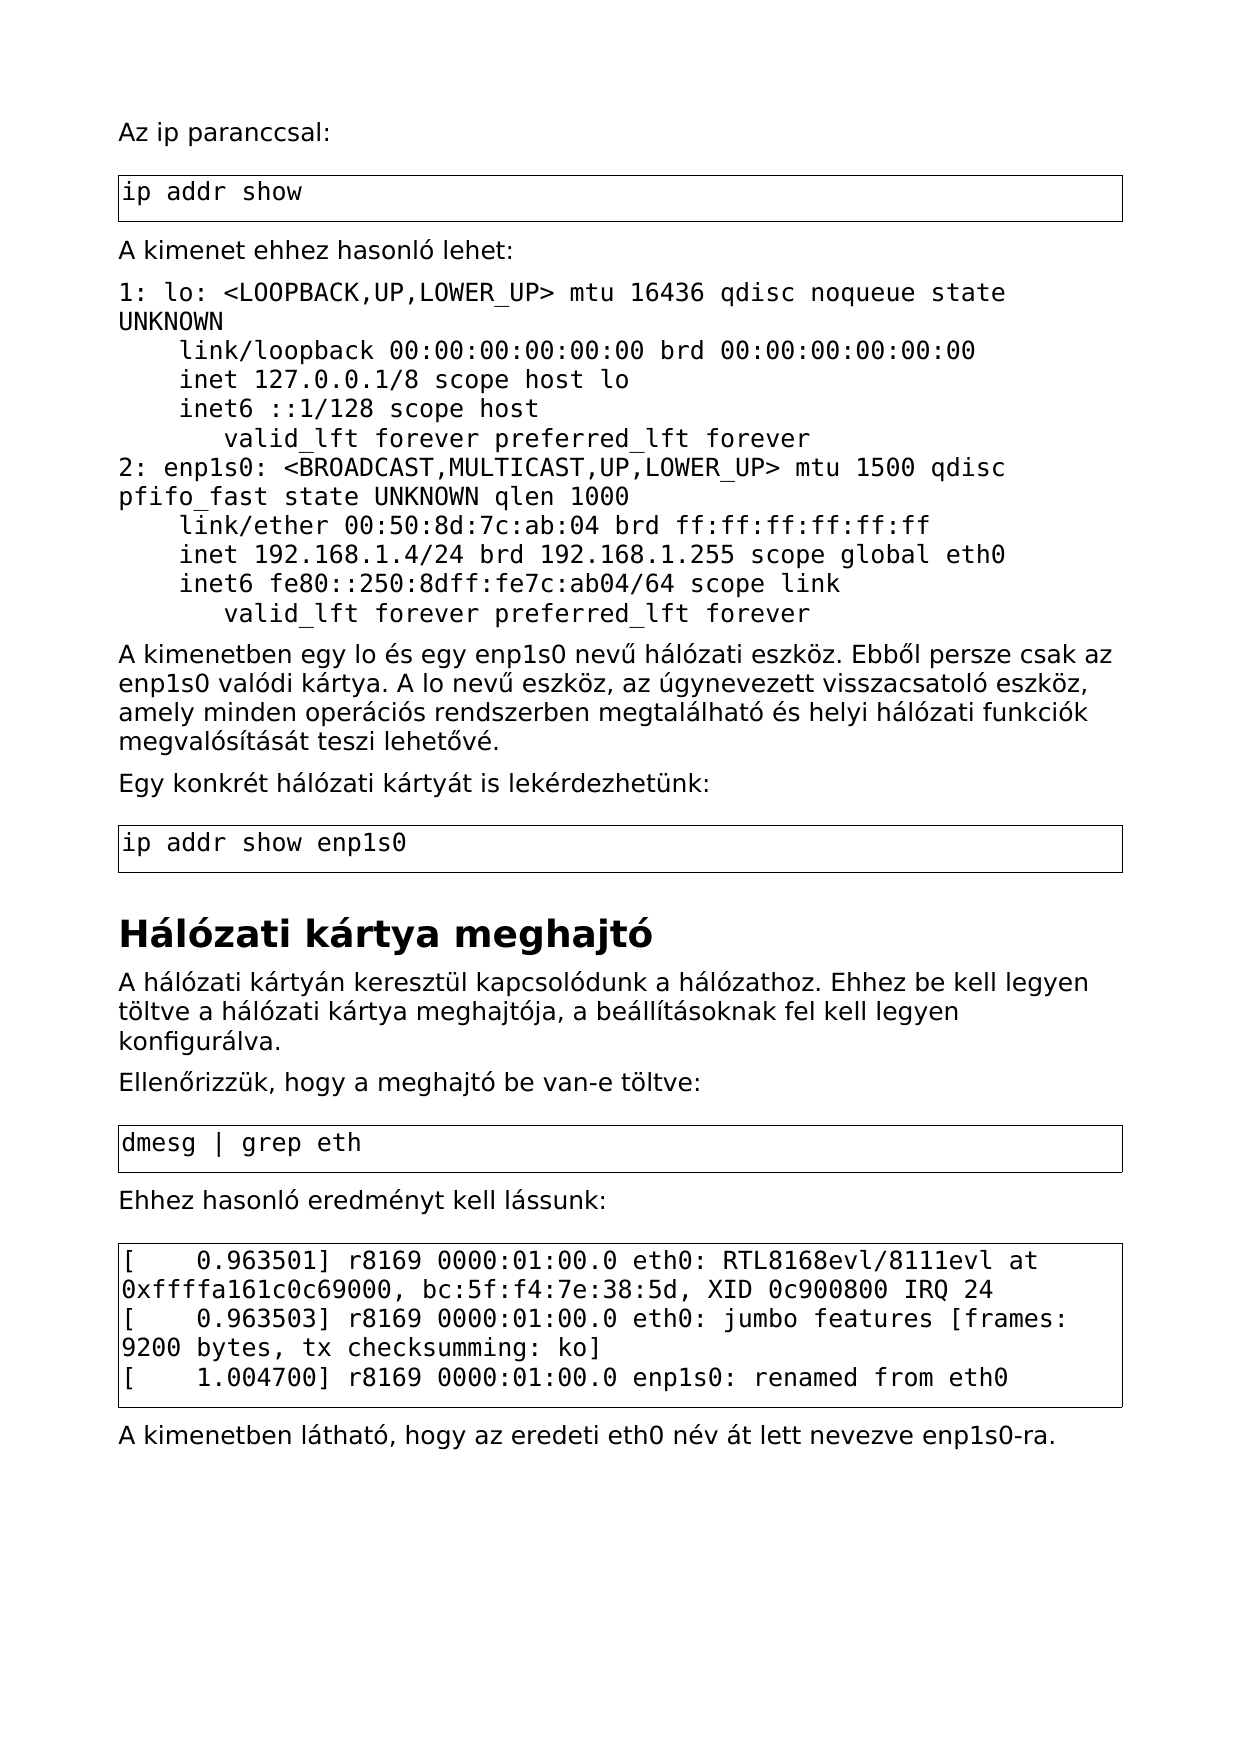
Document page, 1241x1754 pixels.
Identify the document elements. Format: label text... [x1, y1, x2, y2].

table_header ip addr show enp1s0 [119, 826, 1122, 872]
text Ellenőrizzük, hogy a meghajtó be van-e töltve: [118, 1068, 1122, 1097]
text 1: lo: <LOOPBACK,UP,LOWER_UP> mtu 16436 qdisc noqueue state UNKNOWN link/loopback 00:00:00:00:00:00 brd 00:00:00:00:00:00 inet 127.0.0.1/8 scope host lo inet6 ::1/128 scope host valid_lft forever preferred_lft forever 2: enp1s0: <BROADCAST,MULTICAST,UP,LOWER_UP> mtu 1500 qdisc pfifo_fast state UNKNOWN qlen 1000 link/ether 00:50:8d:7c:ab:04 brd ff:ff:ff:ff:ff:ff inet 192.168.1.4/24 brd 192.168.1.255 scope global eth0 inet6 fe80::250:8dff:fe7c:ab04/64 scope link valid_lft forever preferred_lft forever [118, 278, 1122, 628]
text A hálózati kártyán keresztül kapcsolódunk a hálózathoz. Ehhez be kell legyen töltve a hálózati kártya meghajtója, a beállításoknak fel kell legyen konfigurálva. [118, 968, 1122, 1056]
subtitle Hálózati kártya meghajtó [118, 912, 1122, 956]
text A kimenet ehhez hasonló lehet: [118, 236, 1122, 266]
text A kimenetben látható, hogy az eredeti eth0 név át lett nevezve enp1s0-ra. [118, 1421, 1122, 1451]
text Az ip paranccsal: [118, 118, 1122, 147]
text Ehhez hasonló eredményt kell lássunk: [118, 1187, 1122, 1216]
text Egy konkrét hálózati kártyát is lekérdezhetünk: [118, 769, 1122, 798]
table_header dmesg | grep eth [119, 1126, 1122, 1172]
text A kimenetben egy lo és egy enp1s0 nevű hálózati eszköz. Ebből persze csak az enp1s0 valódi kártya. A lo nevű eszköz, az úgynevezett visszacsatoló eszköz, amely minden operációs rendszerben megtalálható és helyi hálózati funkciók megvalósítását teszi lehetővé. [118, 640, 1122, 756]
table_header [ 0.963501] r8169 0000:01:00.0 eth0: RTL8168evl/8111evl at 0xffffa161c0c69000, bc:5f:f4:7e:38:5d, XID 0c900800 IRQ 24 [ 0.963503] r8169 0000:01:00.0 eth0: jumbo features [frames: 9200 bytes, tx checksumming: ko] [ 1.004700] r8169 0000:01:00.0 enp1s0: renamed from eth0 [119, 1244, 1122, 1407]
table_header ip addr show [119, 176, 1122, 221]
